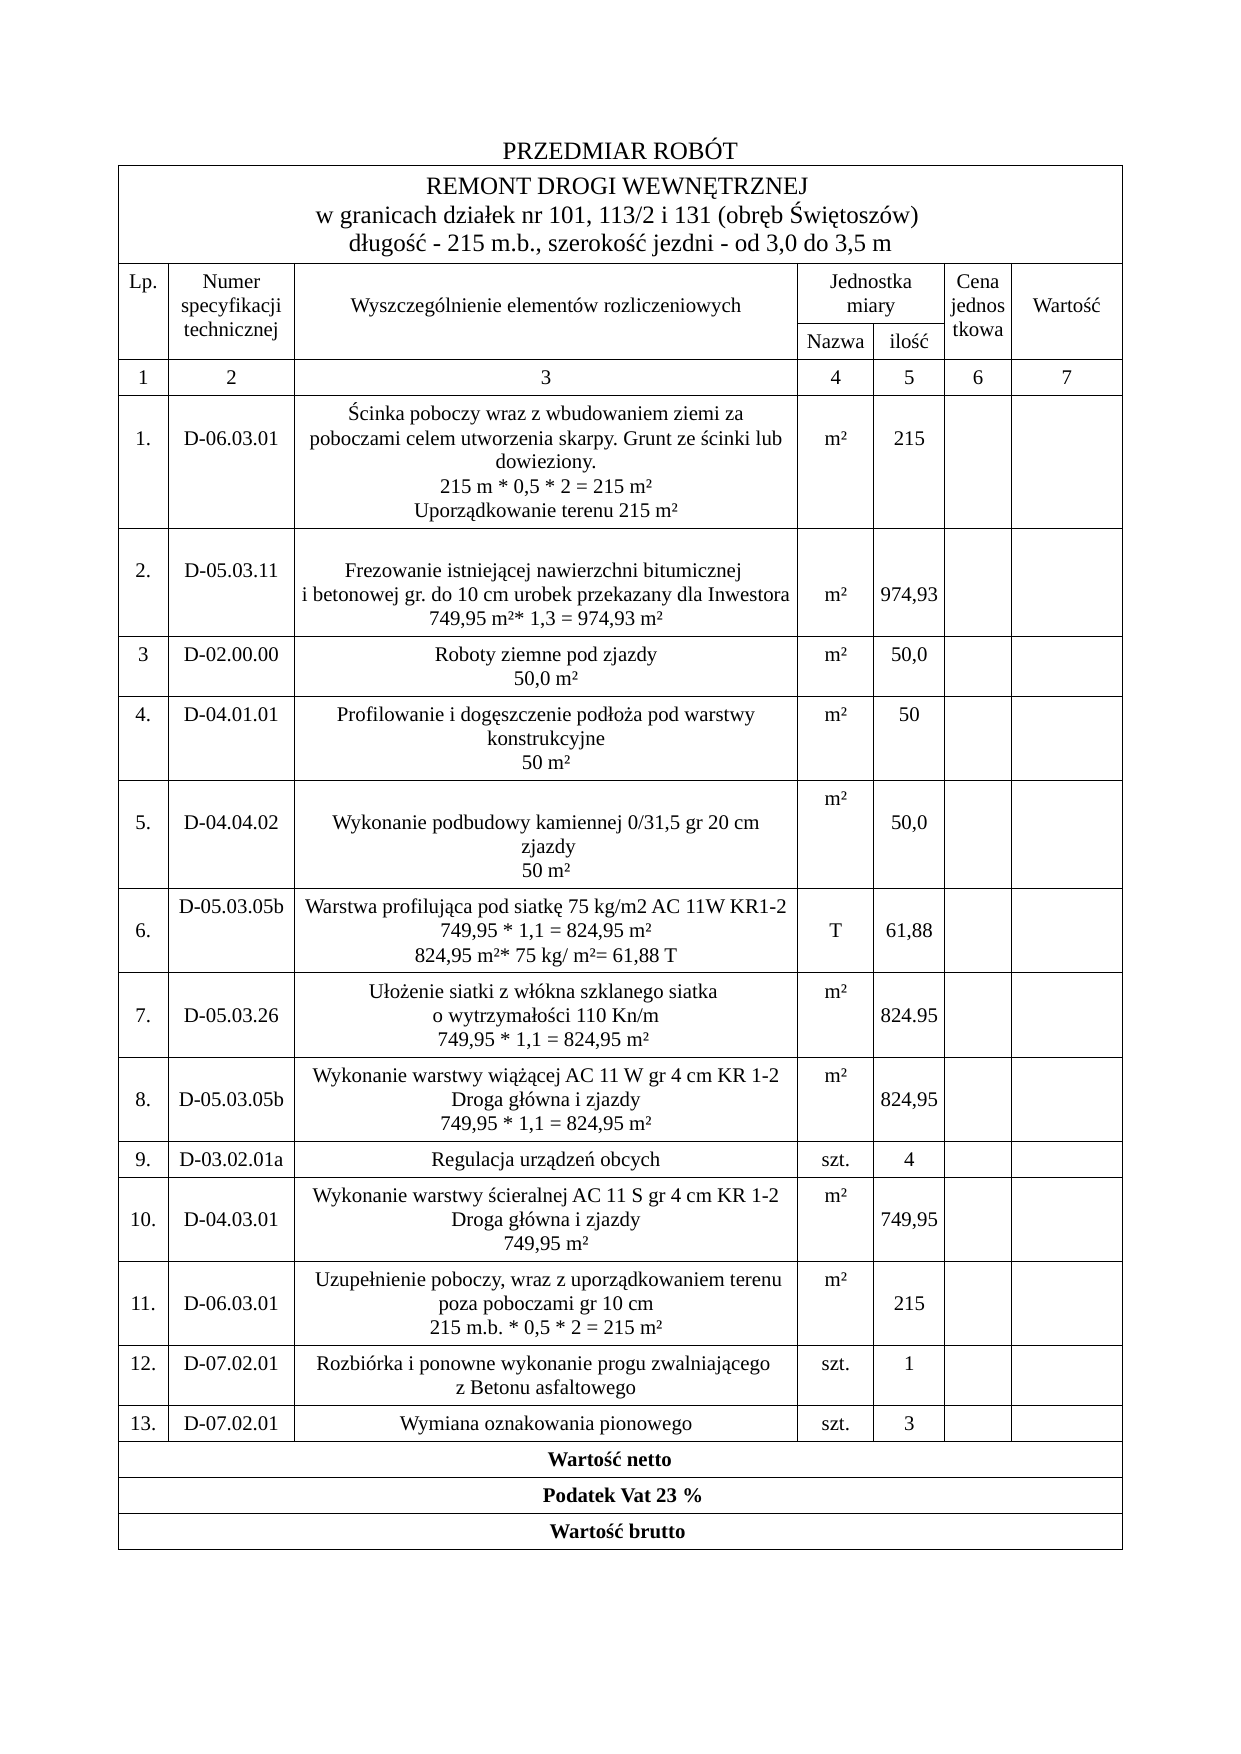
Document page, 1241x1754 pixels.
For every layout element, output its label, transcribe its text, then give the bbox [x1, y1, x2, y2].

table_cell Jednostka miary [798, 264, 944, 323]
table_cell Wymiana oznakowania pionowego [295, 1406, 797, 1441]
table_cell [1012, 697, 1122, 780]
table_cell 6 [945, 360, 1011, 395]
table_cell D-05.03.05b [169, 889, 294, 972]
table_cell Warstwa profilująca pod siatkę 75 kg/m2 AC 11W KR1-2 749,95 * 1,1 = 824,95 m² 824,95 m²* 75 kg/ m²= 61,88 T [295, 889, 797, 972]
table_cell Cena jednostkowa [945, 264, 1011, 359]
table_cell [945, 396, 1011, 527]
table_cell 1. [119, 396, 168, 527]
table_cell [1012, 1058, 1122, 1141]
table_cell Numer specyfikacji technicznej [169, 264, 294, 359]
table_cell m² [798, 396, 873, 527]
table_cell 824.95 [874, 973, 944, 1056]
table_cell 6. [119, 889, 168, 972]
table_cell m² [798, 781, 873, 888]
table_cell [1012, 396, 1122, 527]
table_cell 11. [119, 1262, 168, 1345]
table_cell m² [798, 1058, 873, 1141]
table_cell 50 [874, 697, 944, 780]
table_cell [945, 973, 1011, 1056]
table_cell szt. [798, 1406, 873, 1441]
table_cell 7 [1012, 360, 1122, 395]
table_cell 5. [119, 781, 168, 888]
table_cell [945, 1346, 1011, 1405]
table_cell [945, 637, 1011, 696]
table_cell szt. [798, 1346, 873, 1405]
table_cell D-04.04.02 [169, 781, 294, 888]
table_header REMONT DROGI WEWNĘTRZNEJ w granicach działek nr 101, 113/2 i 131 (obręb Świętoszów) długość - 215 m.b., szerokość jezdni - od 3,0 do 3,5 m [119, 166, 1122, 263]
table_cell ilość [874, 324, 944, 359]
table_cell [945, 529, 1011, 636]
table_cell 50,0 [874, 637, 944, 696]
table_cell Uzupełnienie poboczy, wraz z uporządkowaniem terenu poza poboczami gr 10 cm 215 m.b. * 0,5 * 2 = 215 m² [295, 1262, 797, 1345]
table_cell m² [798, 697, 873, 780]
table_cell m² [798, 1178, 873, 1261]
table_cell 974,93 [874, 529, 944, 636]
table_cell [945, 889, 1011, 972]
table_cell m² [798, 529, 873, 636]
table_cell 8. [119, 1058, 168, 1141]
table_cell 9. [119, 1142, 168, 1177]
table_cell Wykonanie warstwy wiążącej AC 11 W gr 4 cm KR 1-2 Droga główna i zjazdy 749,95 * 1,1 = 824,95 m² [295, 1058, 797, 1141]
table_cell 749,95 [874, 1178, 944, 1261]
table_cell 12. [119, 1346, 168, 1405]
table_cell D-07.02.01 [169, 1406, 294, 1441]
table_cell [945, 781, 1011, 888]
table_cell 2 [169, 360, 294, 395]
table_cell [945, 1406, 1011, 1441]
table_cell szt. [798, 1142, 873, 1177]
table_cell 1 [874, 1346, 944, 1405]
table_cell 3 [874, 1406, 944, 1441]
table_cell D-05.03.26 [169, 973, 294, 1056]
table_cell 4 [798, 360, 873, 395]
table_cell [1012, 529, 1122, 636]
table_cell 3 [119, 637, 168, 696]
table_cell Ułożenie siatki z włókna szklanego siatka o wytrzymałości 110 Kn/m 749,95 * 1,1 = 824,95 m² [295, 973, 797, 1056]
table_cell D-06.03.01 [169, 396, 294, 527]
table_cell D-06.03.01 [169, 1262, 294, 1345]
table_cell [945, 1178, 1011, 1261]
table_cell [1012, 1178, 1122, 1261]
table_cell Wyszczególnienie elementów rozliczeniowych [295, 264, 797, 359]
table_cell 215 [874, 1262, 944, 1345]
table_cell 2. [119, 529, 168, 636]
table_cell Wykonanie podbudowy kamiennej 0/31,5 gr 20 cm zjazdy 50 m² [295, 781, 797, 888]
table_cell [1012, 973, 1122, 1056]
table_cell 824,95 [874, 1058, 944, 1141]
table_cell Ścinka poboczy wraz z wbudowaniem ziemi za poboczami celem utworzenia skarpy. Grunt ze ścinki lub dowieziony. 215 m * 0,5 * 2 = 215 m² Uporządkowanie terenu 215 m² [295, 396, 797, 527]
table_cell 13. [119, 1406, 168, 1441]
table_cell [1012, 1262, 1122, 1345]
table_cell 4 [874, 1142, 944, 1177]
table_cell D-07.02.01 [169, 1346, 294, 1405]
table_cell Rozbiórka i ponowne wykonanie progu zwalniającego z Betonu asfaltowego [295, 1346, 797, 1405]
table_cell Nazwa [798, 324, 873, 359]
table_cell [945, 697, 1011, 780]
table_cell 3 [295, 360, 797, 395]
table_cell 4. [119, 697, 168, 780]
table_cell 1 [119, 360, 168, 395]
table_cell 10. [119, 1178, 168, 1261]
table_cell T [798, 889, 873, 972]
table_cell D-05.03.05b [169, 1058, 294, 1141]
table_cell D-04.03.01 [169, 1178, 294, 1261]
table_cell [1012, 637, 1122, 696]
table_cell [1012, 1346, 1122, 1405]
table_cell Regulacja urządzeń obcych [295, 1142, 797, 1177]
table_cell m² [798, 973, 873, 1056]
table_cell [1012, 1142, 1122, 1177]
table_cell [945, 1058, 1011, 1141]
table_cell Lp. [119, 264, 168, 359]
table_cell Wartość [1012, 264, 1122, 359]
table_cell D-04.01.01 [169, 697, 294, 780]
table_cell [1012, 1406, 1122, 1441]
table_cell D-03.02.01a [169, 1142, 294, 1177]
table_cell 61,88 [874, 889, 944, 972]
table_cell Roboty ziemne pod zjazdy 50,0 m² [295, 637, 797, 696]
table_cell [945, 1262, 1011, 1345]
table_cell D-02.00.00 [169, 637, 294, 696]
table_cell Profilowanie i dogęszczenie podłoża pod warstwy konstrukcyjne 50 m² [295, 697, 797, 780]
table_cell Wartość brutto [119, 1514, 1122, 1549]
table_cell [1012, 889, 1122, 972]
table_cell 5 [874, 360, 944, 395]
table_cell 7. [119, 973, 168, 1056]
table_cell 215 [874, 396, 944, 527]
table_cell Frezowanie istniejącej nawierzchni bitumicznej i betonowej gr. do 10 cm urobek przekazany dla Inwestora 749,95 m²* 1,3 = 974,93 m² [295, 529, 797, 636]
table_cell D-05.03.11 [169, 529, 294, 636]
table_cell m² [798, 637, 873, 696]
table_cell 50,0 [874, 781, 944, 888]
table_cell m² [798, 1262, 873, 1345]
table_cell Podatek Vat 23 % [119, 1478, 1122, 1513]
text PRZEDMIAR ROBÓT [118, 136, 1122, 165]
table_cell Wartość netto [119, 1442, 1122, 1477]
table_cell Wykonanie warstwy ścieralnej AC 11 S gr 4 cm KR 1-2 Droga główna i zjazdy 749,95 m² [295, 1178, 797, 1261]
table_cell [945, 1142, 1011, 1177]
table_cell [1012, 781, 1122, 888]
